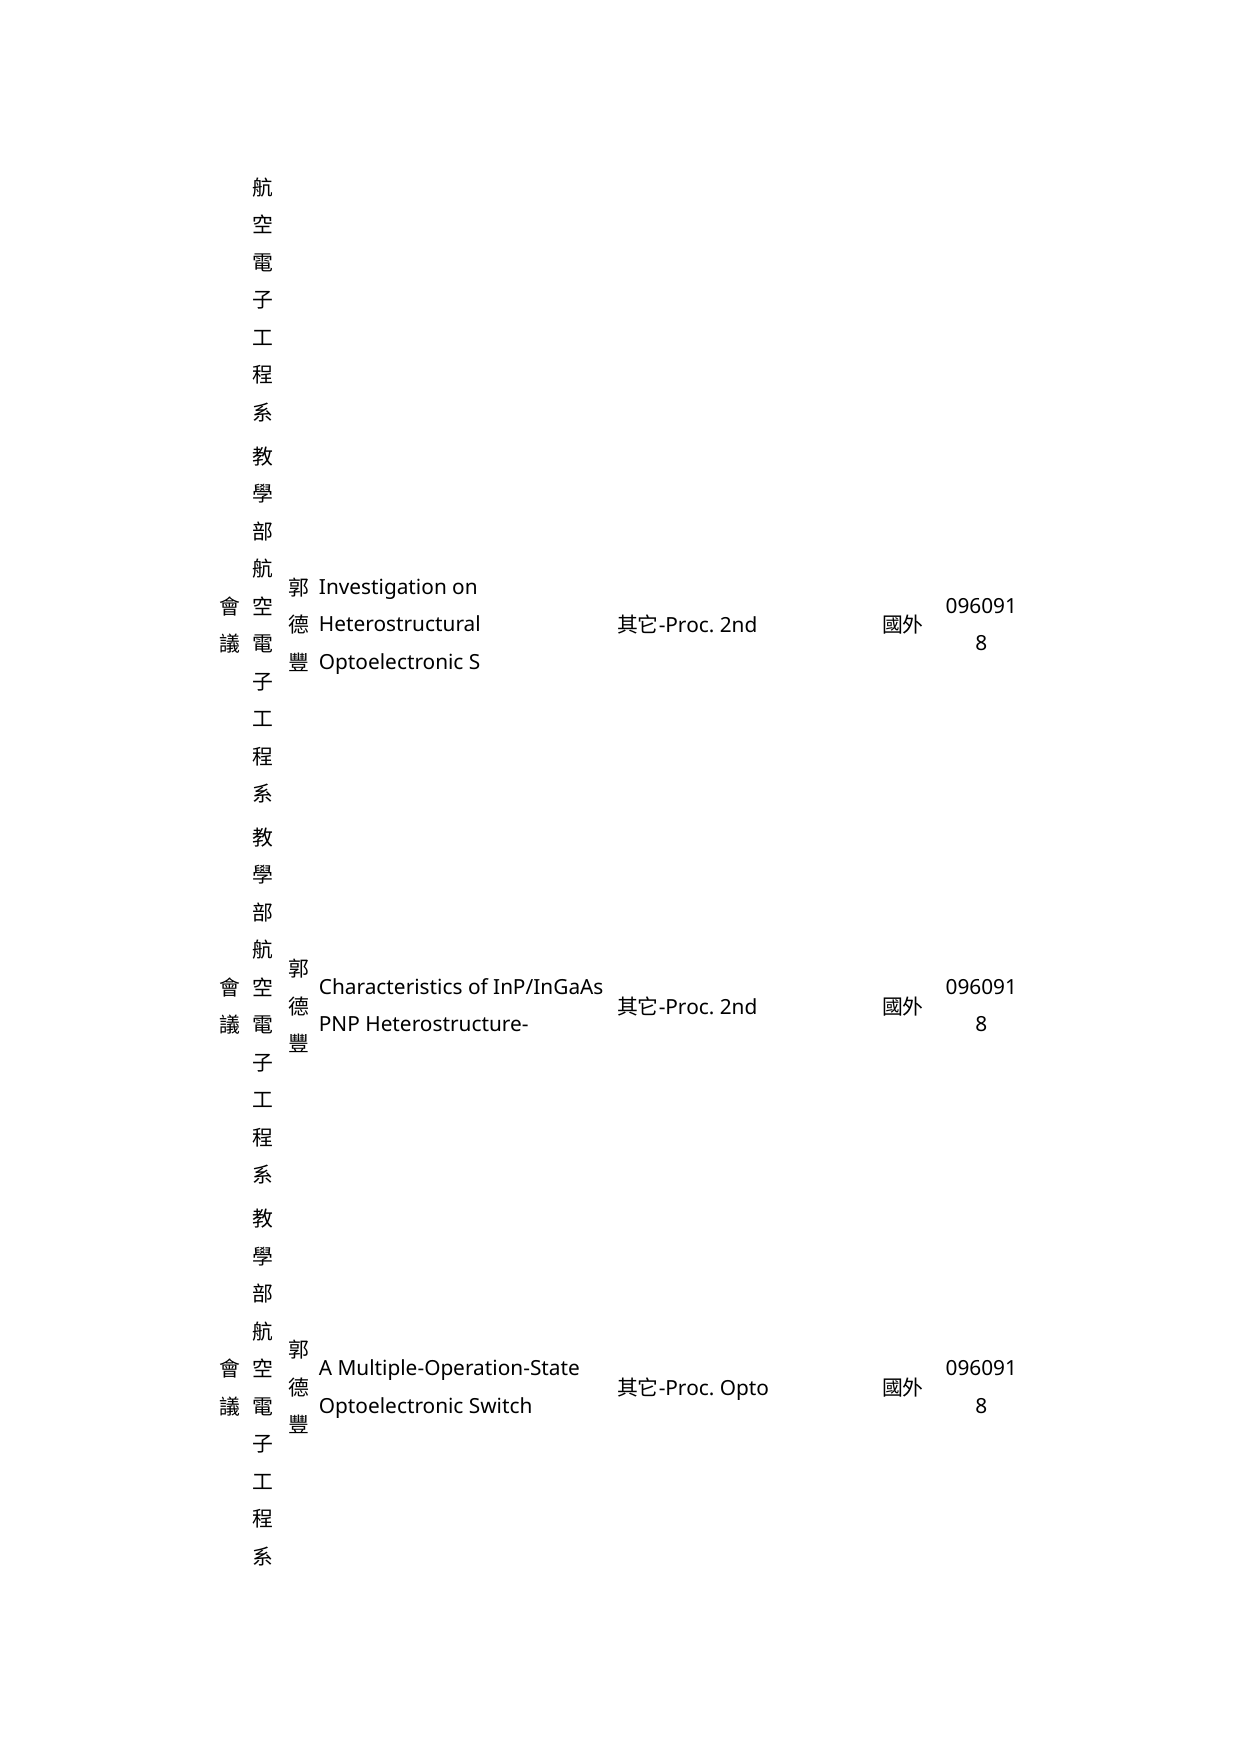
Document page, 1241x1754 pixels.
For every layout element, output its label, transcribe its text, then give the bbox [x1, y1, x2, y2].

table_cell 其它-Proc. Opto [614, 1196, 867, 1577]
table_cell 郭德豐 [285, 815, 316, 1196]
table_cell 郭德豐 [285, 433, 316, 814]
table_cell 0960918 [938, 815, 1024, 1196]
table_cell Investigation on Heterostructural Optoelectronic S [316, 433, 614, 814]
table_cell 航空電子工程系 [249, 165, 285, 433]
table_cell [216, 165, 249, 433]
table_cell 0960918 [938, 1196, 1024, 1577]
table_cell [938, 165, 1024, 433]
table_cell [285, 165, 316, 433]
table_cell 國外 [867, 1196, 938, 1577]
table_cell 郭德豐 [285, 1196, 316, 1577]
table_cell 教學部航空電子工程系 [249, 815, 285, 1196]
table_cell 教學部航空電子工程系 [249, 433, 285, 814]
table_cell 國外 [867, 433, 938, 814]
table_cell 國外 [867, 815, 938, 1196]
table_cell 其它-Proc. 2nd [614, 815, 867, 1196]
table_cell A Multiple-Operation-State Optoelectronic Switch [316, 1196, 614, 1577]
table_cell 其它-Proc. 2nd [614, 433, 867, 814]
table_cell 會議 [216, 815, 249, 1196]
table_cell 會議 [216, 433, 249, 814]
table_cell 教學部航空電子工程系 [249, 1196, 285, 1577]
table_cell 0960918 [938, 433, 1024, 814]
table_cell [316, 165, 614, 433]
table_cell Characteristics of InP/InGaAs PNP Heterostructure- [316, 815, 614, 1196]
table_cell 會議 [216, 1196, 249, 1577]
table_cell [867, 165, 938, 433]
table_cell [614, 165, 867, 433]
